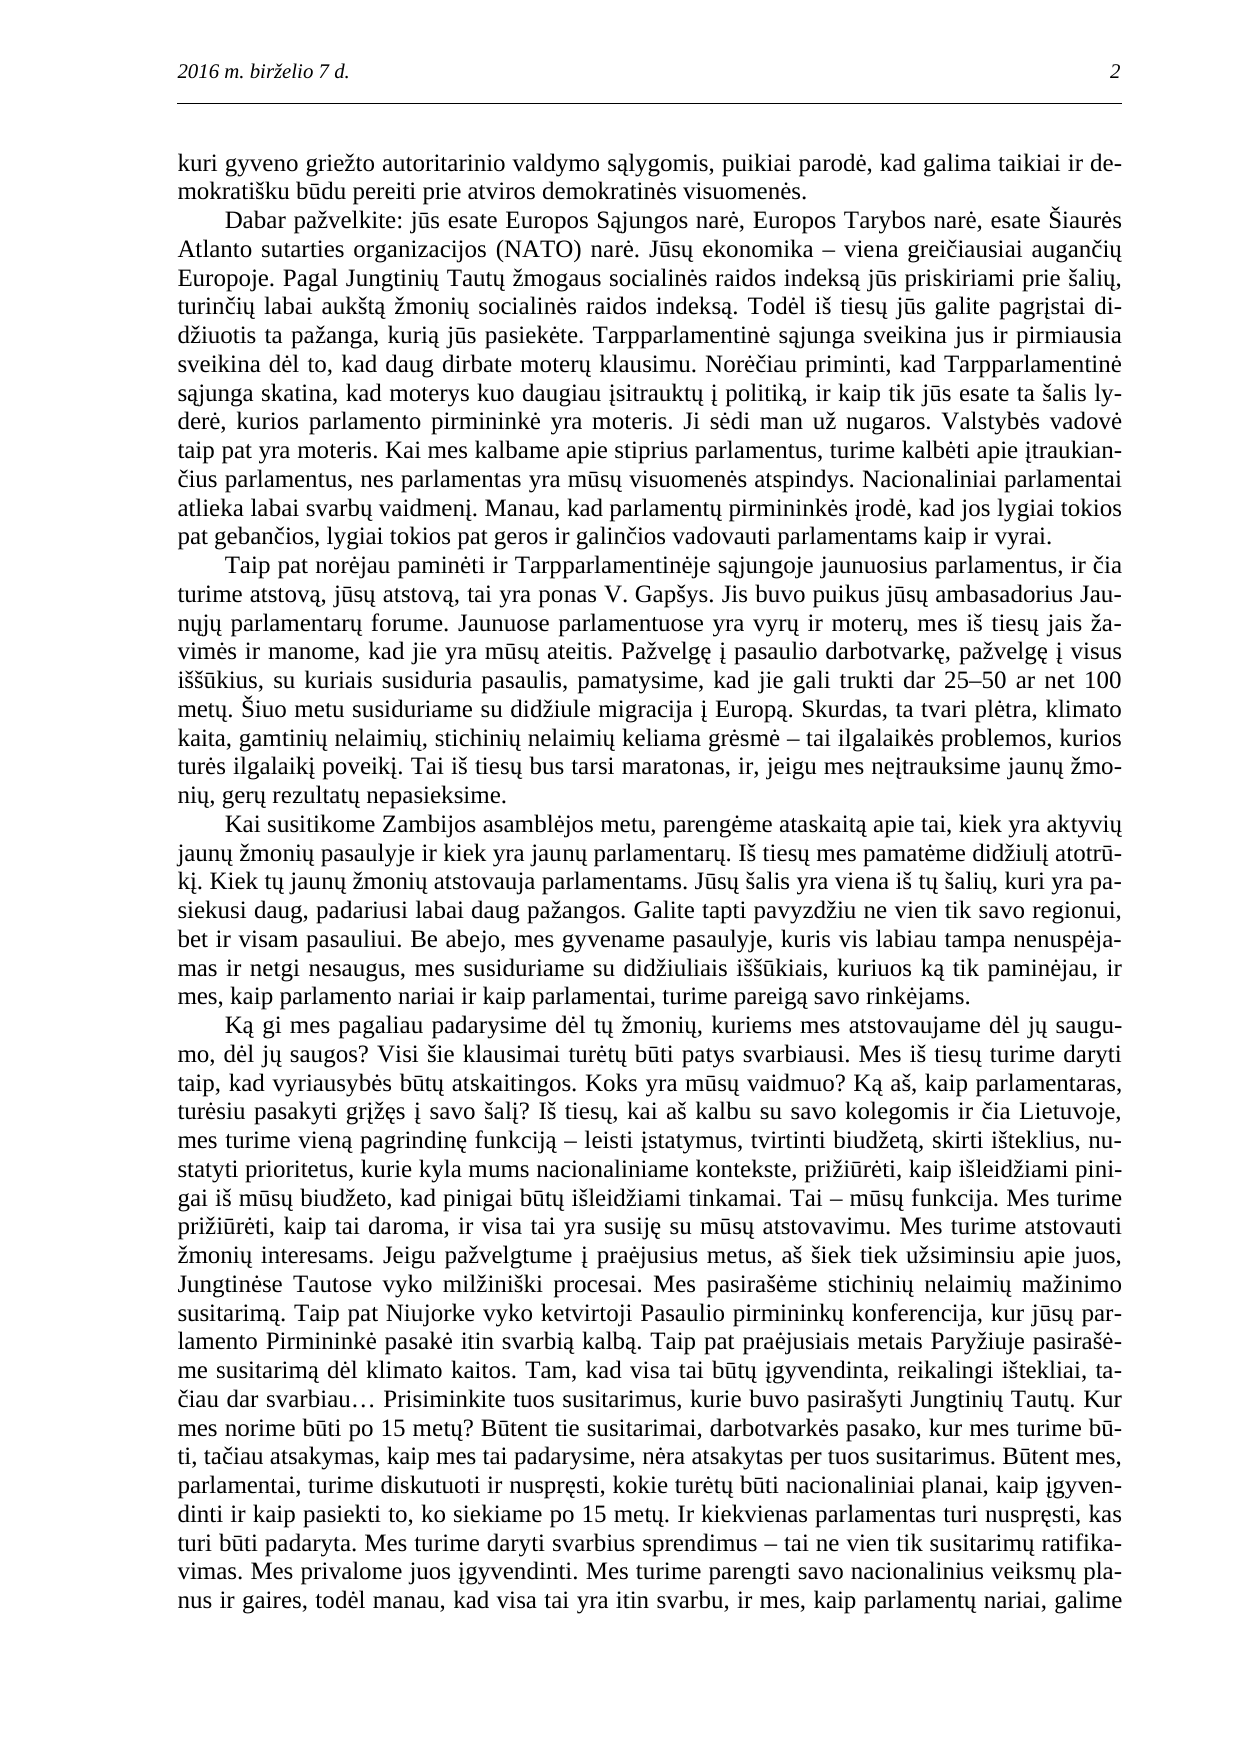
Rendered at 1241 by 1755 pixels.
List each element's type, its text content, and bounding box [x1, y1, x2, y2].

text ku­ri gy­ve­no griež­to au­to­ri­ta­ri­nio val­dy­mo są­ly­go­mis, pui­kiai pa­ro­dė, kad ga­li­ma tai­kiai ir de­mo­kra­tišku bū­du per­ei­ti prie at­vi­ros de­mo­kra­tinės vi­suo­me­nės. [177, 148, 1122, 205]
text Da­bar pa­žvel­ki­te: jūs esa­te Eu­ro­pos Są­jun­gos na­rė, Eu­ro­pos Ta­ry­bos na­rė, esa­te Šiau­rės At­lan­to su­tar­ties or­ga­ni­za­ci­jos (NATO) na­rė. Jūsų eko­no­mi­ka – vie­na grei­čiau­siai au­gan­čių Eu­ro­po­je. Pa­gal Jung­ti­nių Tau­tų žmo­gaus so­cia­li­nės rai­dos in­dek­są jūs pri­ski­ria­mi prie ša­lių, tu­rin­čių la­bai aukš­tą žmo­nių so­cia­li­nės rai­dos in­dek­są. To­dėl iš tie­sų jūs ga­li­te pa­grįs­tai di­džiuo­tis ta pa­žan­ga, ku­rią jūs pa­sie­kė­te. Tarp­par­la­men­ti­nė są­jun­ga svei­ki­na jus ir pir­miau­sia svei­ki­na dėl to, kad daug dir­ba­te mo­te­rų klau­si­mu. No­rė­čiau pri­min­ti, kad Tarp­par­la­men­ti­nė są­jun­ga ska­ti­na, kad mo­te­rys kuo dau­giau įsi­trauk­tų į po­li­ti­ką, ir kaip tik jūs esa­te ta ša­lis ly­de­rė, ku­rios par­la­men­to pir­mi­nin­kė yra mo­te­ris. Ji sė­di man už nu­ga­ros. Vals­ty­bės va­do­vė taip pat yra mo­te­ris. Kai mes kal­ba­me apie stip­rius par­la­men­tus, tu­ri­me kal­bė­ti apie įtrau­kian­čius par­la­men­tus, nes par­la­men­tas yra mū­sų vi­suo­me­nės at­spin­dys. Na­cio­na­li­niai par­la­men­tai at­lie­ka la­bai svar­bų vaid­me­nį. Ma­nau, kad par­la­men­tų pir­mi­nin­kės įro­dė, kad jos ly­giai to­kios pat ge­ban­čios, ly­giai to­kios pat ge­ros ir ga­lin­čios va­do­vau­ti par­la­men­tams kaip ir vy­rai. [177, 205, 1122, 550]
text Ką gi mes pa­ga­liau pa­da­ry­si­me dėl tų žmo­nių, ku­riems mes at­sto­vau­ja­me dėl jų sau­gu­mo, dėl jų sau­gos? Vi­si šie klau­si­mai tu­rė­tų bū­ti pa­tys svar­biau­si. Mes iš tie­sų tu­ri­me da­ry­ti taip, kad vy­riau­sy­bės bū­tų at­skai­tin­gos. Koks yra mū­sų vaid­muo? Ką aš, kaip par­la­men­ta­ras, tu­rė­siu pa­sa­ky­ti grį­žęs į sa­vo ša­lį? Iš tie­sų, kai aš kal­bu su sa­vo ko­le­go­mis ir čia Lie­tu­vo­je, mes tu­ri­me vie­ną pa­grin­di­nę funk­ci­ją – leis­ti įsta­ty­mus, tvir­tin­ti biu­dže­tą, skir­ti iš­tek­lius, nu­sta­ty­ti pri­ori­te­tus, ku­rie ky­la mums na­cio­na­li­nia­me kon­teks­te, pri­žiū­rė­ti, kaip iš­lei­džia­mi pi­ni­gai iš mū­sų biu­dže­to, kad pi­ni­gai bū­tų iš­lei­džia­mi tin­ka­mai. Tai – mū­sų funk­ci­ja. Mes tu­ri­me pri­žiū­rė­ti, kaip tai da­ro­ma, ir vi­sa tai yra su­si­ję su mū­sų at­sto­va­vi­mu. Mes tu­ri­me at­sto­vau­ti žmo­nių in­te­re­sams. Jei­gu pa­žvelg­tu­me į pra­ėju­sius me­tus, aš šiek tiek už­si­min­siu apie juos, Jung­ti­nė­se Tau­to­se vy­ko mil­ži­niš­ki pro­ce­sai. Mes pa­si­ra­šė­me sti­chi­nių ne­lai­mių ma­ži­ni­mo su­si­ta­ri­mą. Taip pat Niu­jor­ke vy­ko ket­vir­to­ji Pa­sau­lio pir­mi­nin­kų kon­fe­ren­ci­ja, kur jū­sų par­la­men­to Pir­mi­nin­kė pa­sa­kė itin svar­bią kal­bą. Taip pat pra­ėju­siais me­tais Pa­ry­žiu­je pa­si­ra­šė­me su­si­ta­ri­mą dėl kli­ma­to kai­tos. Tam, kad vi­sa tai bū­tų įgy­ven­din­ta, rei­ka­lin­gi iš­tek­liai, ta­čiau dar svar­biau… Pri­si­min­ki­te tuos su­si­ta­ri­mus, ku­rie bu­vo pa­si­ra­šy­ti Jung­ti­nių Tau­tų. Kur mes no­ri­me bū­ti po 15 me­tų? Bū­tent tie su­si­ta­ri­mai, dar­bo­tvarkės pa­sa­ko, kur mes tu­ri­me bū­ti, ta­čiau at­sa­ky­mas, kaip mes tai pa­da­ry­si­me, nė­ra at­sa­ky­tas per tuos su­si­ta­ri­mus. Bū­tent mes, par­la­men­tai, tu­ri­me dis­ku­tuo­ti ir nu­spręs­ti, ko­kie tu­rė­tų bū­ti na­cio­na­li­niai pla­nai, kaip įgy­ven­din­ti ir kaip pa­siek­ti to, ko sie­kia­me po 15 me­tų. Ir kiek­vie­nas par­la­men­tas tu­ri nu­spręs­ti, kas tu­ri bū­ti pa­da­ry­ta. Mes tu­ri­me da­ry­ti svar­bius spren­di­mus – tai ne vien tik su­si­ta­ri­mų ra­ti­fi­ka­vi­mas. Mes pri­va­lo­me juos įgy­ven­din­ti. Mes tu­ri­me pa­reng­ti sa­vo na­cio­na­li­nius veiks­mų pla­nus ir gai­res, to­dėl ma­nau, kad vi­sa tai yra itin svar­bu, ir mes, kaip par­la­men­tų na­riai, ga­li­me [177, 1010, 1122, 1614]
text Kai su­si­ti­ko­me Zam­bi­jos asam­blė­jos me­tu, pa­ren­gė­me ata­skai­tą apie tai, kiek yra ak­ty­vių jau­nų žmo­nių pa­sau­ly­je ir kiek yra jau­nų par­la­men­ta­rų. Iš tie­sų mes pa­ma­tė­me di­džiu­lį ato­trū­kį. Kiek tų jau­nų žmo­nių at­sto­vau­ja par­la­men­tams. Jū­sų ša­lis yra vie­na iš tų ša­lių, ku­ri yra pa­sie­ku­si daug, pa­da­riu­si la­bai daug pa­žan­gos. Ga­li­te tap­ti pa­vyz­džiu ne vien tik sa­vo re­gio­nui, bet ir vi­sam pa­sau­liui. Be abe­jo, mes gy­ve­na­me pa­sau­ly­je, ku­ris vis la­biau tam­pa ne­nu­spė­ja­mas ir net­gi ne­sau­gus, mes su­si­du­ria­me su di­džiu­liais iš­šū­kiais, ku­riuos ką tik pa­mi­nė­jau, ir mes, kaip par­la­men­to na­riai ir kaip par­la­men­tai, tu­ri­me pa­rei­gą sa­vo rin­kė­jams. [177, 809, 1122, 1010]
text Taip pat no­rė­jau pa­mi­nė­ti ir Tarp­par­la­men­ti­nė­je są­jun­go­je jau­nuo­sius par­la­men­tus, ir čia tu­ri­me at­sto­vą, jū­sų at­sto­vą, tai yra po­nas V. Gap­šys. Jis bu­vo pui­kus jū­sų am­ba­sa­do­rius Jau­nų­jų par­la­men­ta­rų fo­ru­me. Jau­nuo­se par­la­men­tuo­se yra vy­rų ir mo­te­rų, mes iš tie­sų jais ža­vimės ir ma­no­me, kad jie yra mū­sų at­ei­tis. Pa­žvel­gę į pa­sau­lio dar­bo­tvarkę, pa­žvel­gę į vi­sus iš­šū­kius, su ku­riais su­si­du­ria pa­sau­lis, pa­ma­ty­si­me, kad jie ga­li truk­ti dar 25–50 ar net 100 me­tų. Šiuo me­tu su­si­du­ria­me su di­džiu­le mig­ra­ci­ja į Eu­ro­pą. Skur­das, ta tva­ri plėt­ra, kli­ma­to kai­ta, gam­ti­nių ne­lai­mių, sti­chi­nių ne­lai­mių ke­lia­ma grės­mė – tai il­ga­lai­kės pro­ble­mos, ku­rios tu­rės il­ga­lai­kį po­vei­kį. Tai iš tie­sų bus tar­si ma­ra­to­nas, ir, jei­gu mes ne­įtrauk­si­me jau­nų žmo­nių, ge­rų re­zul­ta­tų ne­pa­siek­si­me. [177, 550, 1122, 809]
